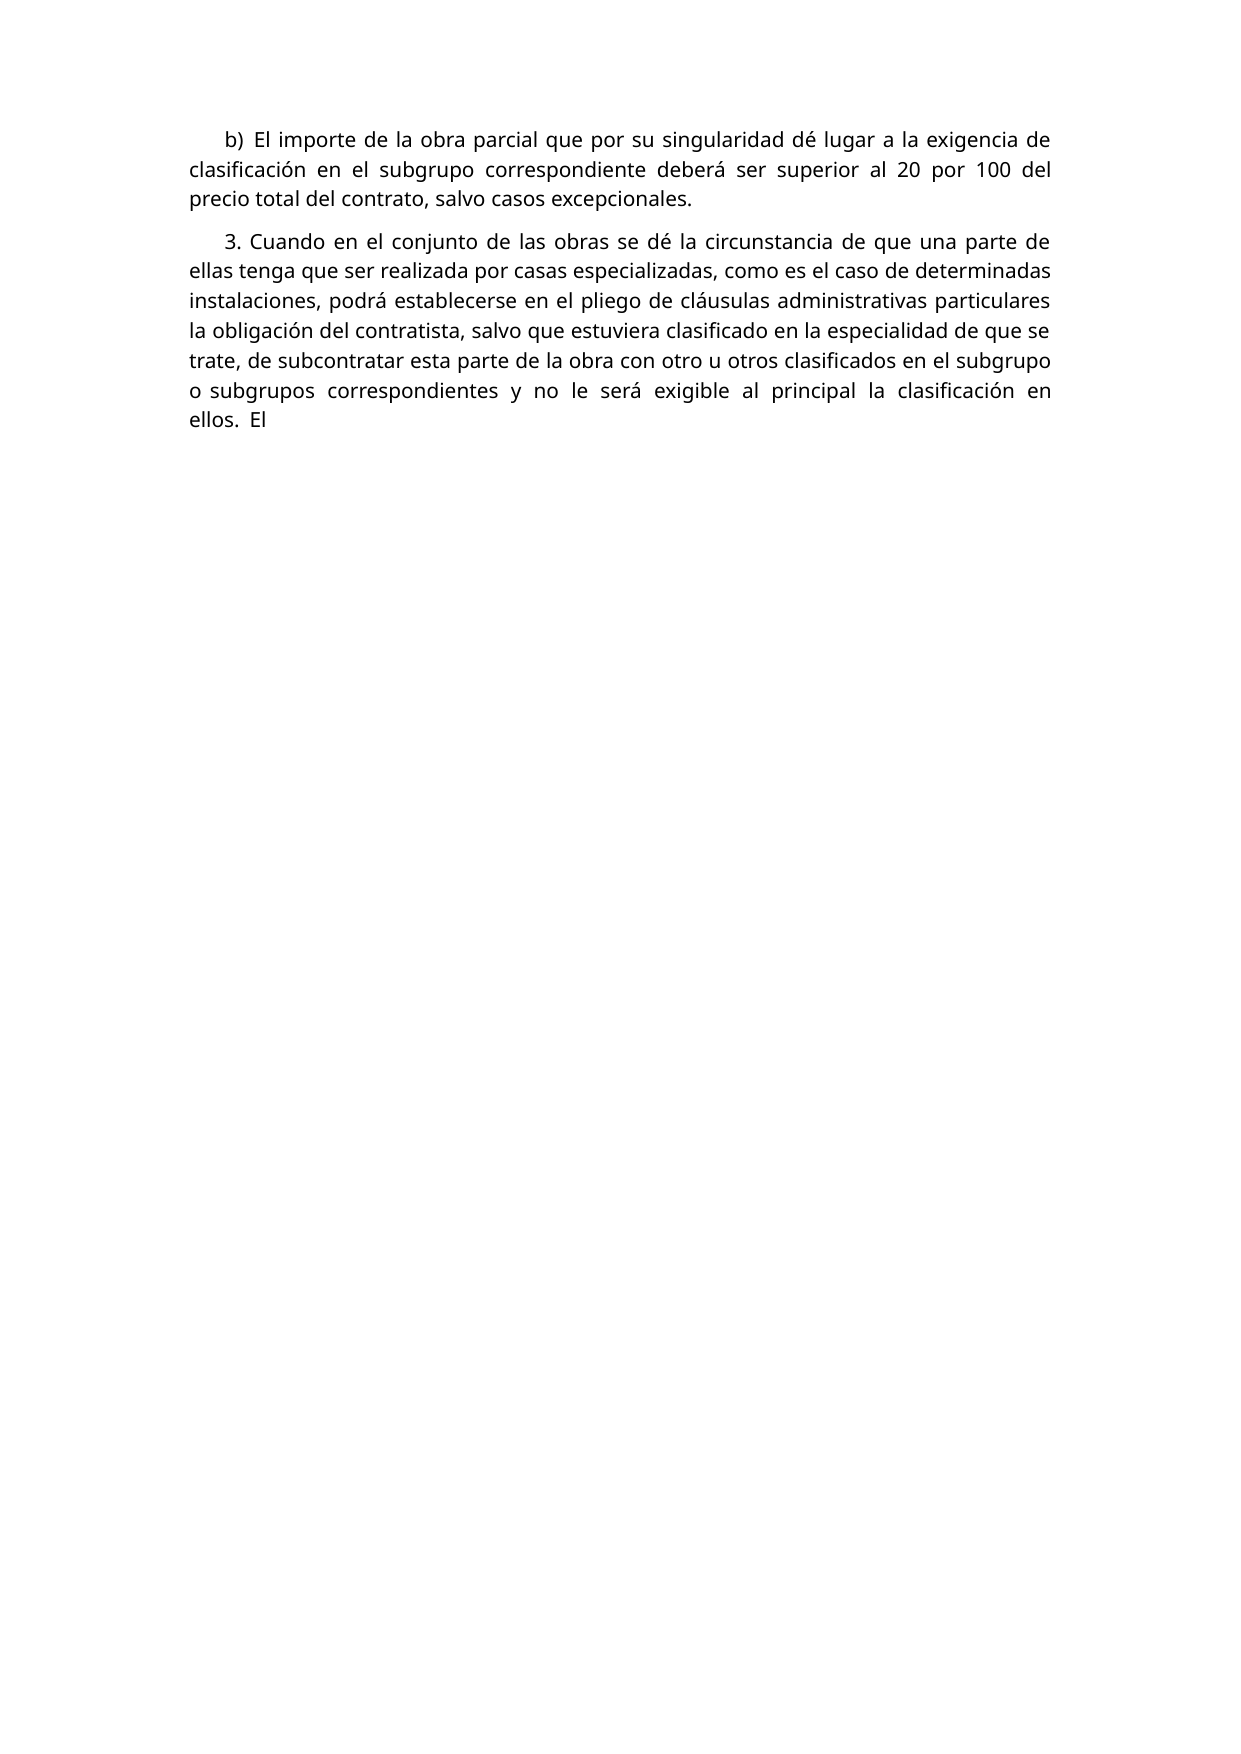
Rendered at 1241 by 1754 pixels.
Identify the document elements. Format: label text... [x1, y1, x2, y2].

list El importe de la obra parcial que por su singularidad dé lugar a la exigencia de clasificación en el subgrupo correspondiente deberá ser superior al 20 por 100 del precio total del contrato, salvo casos excepcionales. [189, 125, 1051, 213]
list Cuando en el conjunto de las obras se dé la circunstancia de que una parte de ellas tenga que ser realizada por casas especializadas, como es el caso de determinadas instalaciones, podrá establecerse en el pliego de cláusulas administrativas particulares la obligación del contratista, salvo que estuviera clasificado en la especialidad de que se trate, de subcontratar esta parte de la obra con otro u otros clasificados en el subgrupo o subgrupos correspondientes y no le será exigible al principal la clasificación en ellos. El [189, 227, 1051, 434]
